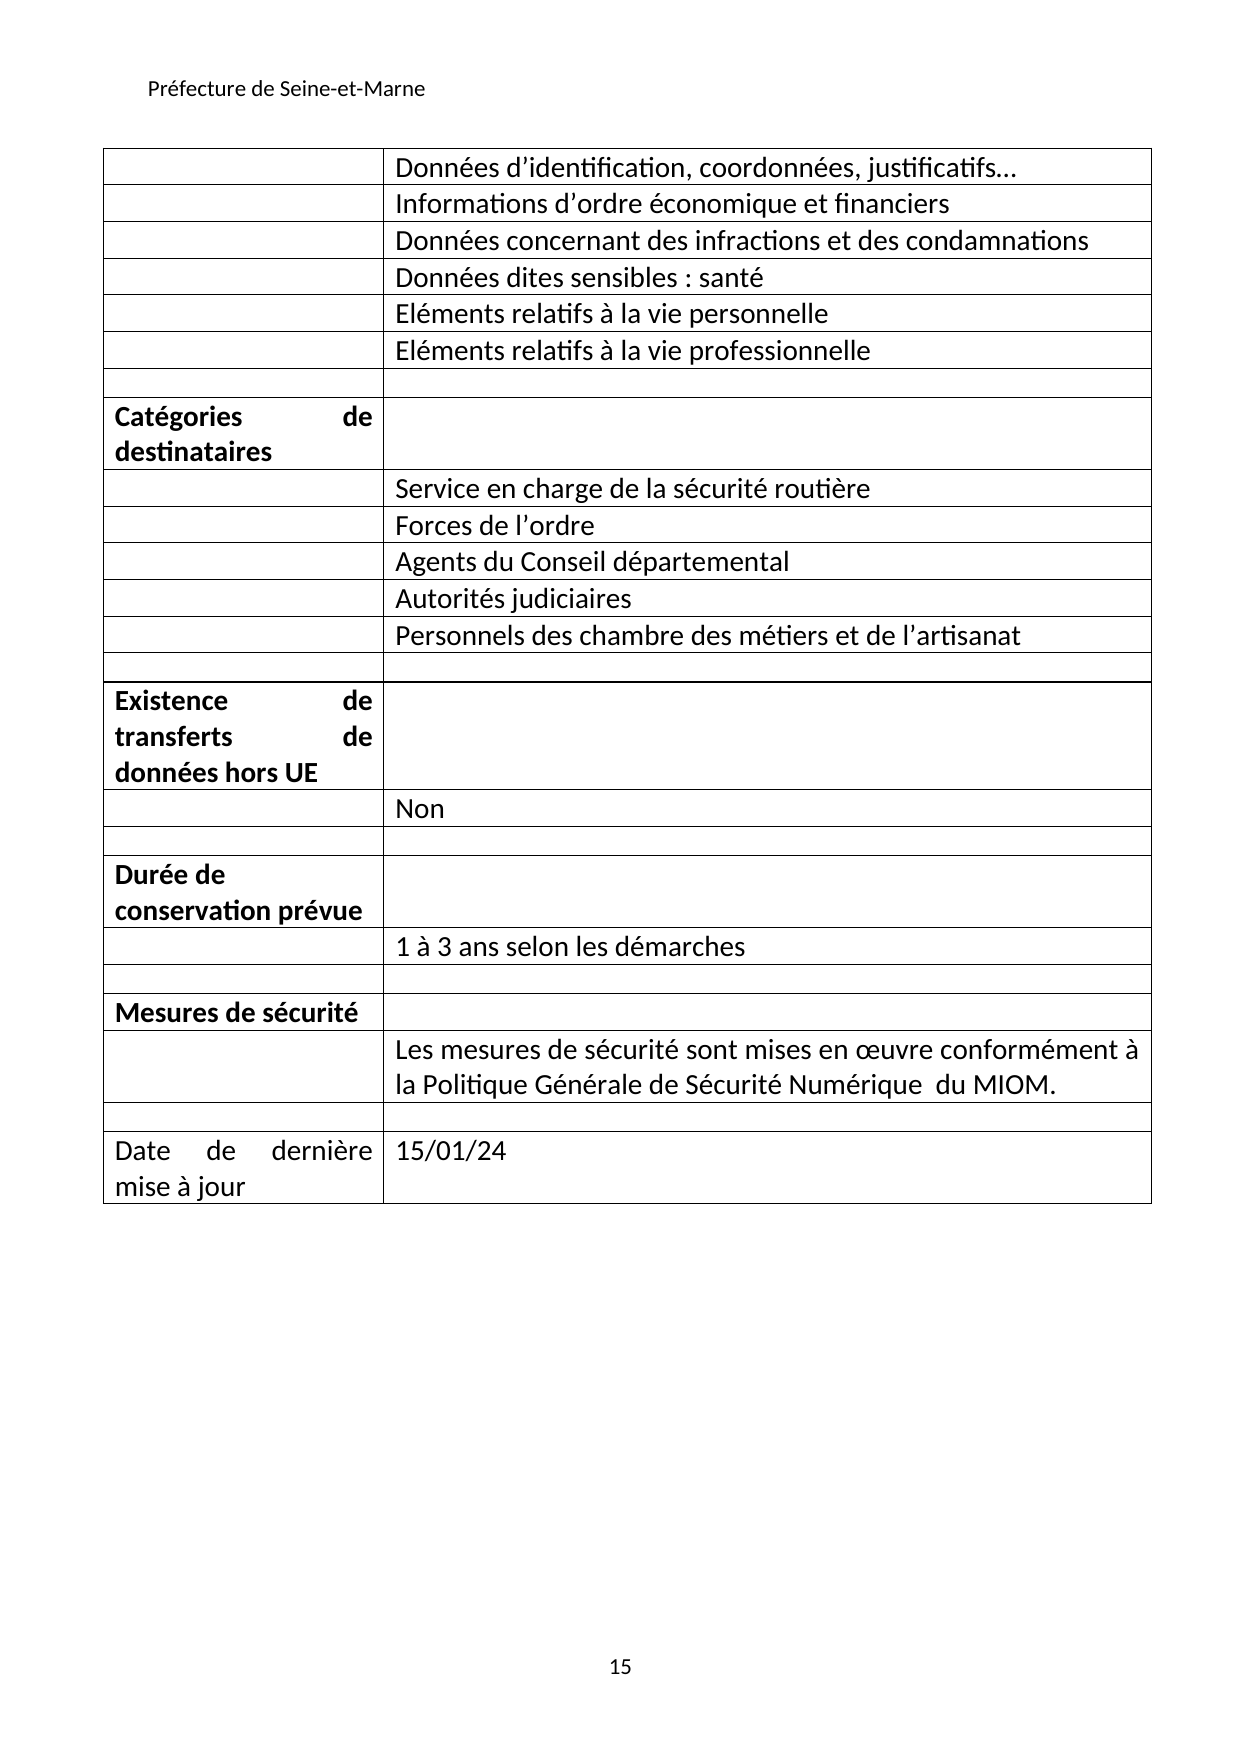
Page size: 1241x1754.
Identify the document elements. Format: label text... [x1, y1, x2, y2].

table_cell [384, 994, 1151, 1030]
table_cell [104, 617, 383, 652]
table_cell [384, 683, 1151, 789]
table_cell [384, 369, 1151, 397]
table_cell [384, 1103, 1151, 1131]
table_cell [104, 580, 383, 616]
table_cell Informations d’ordre économique et financiers [384, 185, 1151, 221]
table_cell Existence de transferts de données hors UE [104, 683, 383, 789]
table_cell Agents du Conseil départemental [384, 543, 1151, 579]
table_cell [104, 369, 383, 397]
table_cell Eléments relatifs à la vie professionnelle [384, 332, 1151, 368]
table_cell [384, 653, 1151, 681]
table_cell [104, 149, 383, 184]
table_cell [104, 507, 383, 542]
table_cell [104, 1031, 383, 1102]
table_cell Forces de l’ordre [384, 507, 1151, 542]
table_cell 15/01/24 [384, 1132, 1151, 1203]
table_cell [104, 470, 383, 506]
table_cell [104, 1103, 383, 1131]
table_cell Date de dernière mise à jour [104, 1132, 383, 1203]
table_cell 1 à 3 ans selon les démarches [384, 928, 1151, 964]
table_cell Personnels des chambre des métiers et de l’artisanat [384, 617, 1151, 652]
table_cell [104, 332, 383, 368]
table_cell Non [384, 790, 1151, 826]
table_cell [104, 965, 383, 993]
table_cell Service en charge de la sécurité routière [384, 470, 1151, 506]
table_cell [384, 965, 1151, 993]
table_cell Mesures de sécurité [104, 994, 383, 1030]
table_cell Eléments relatifs à la vie personnelle [384, 295, 1151, 331]
table_cell [384, 827, 1151, 855]
table_cell Données dites sensibles : santé [384, 259, 1151, 294]
table_cell Catégories de destinataires [104, 398, 383, 469]
table_cell [104, 790, 383, 826]
table_cell [104, 827, 383, 855]
table_cell Autorités judiciaires [384, 580, 1151, 616]
table_cell [104, 653, 383, 681]
table_cell [384, 398, 1151, 469]
table_cell Durée de conservation prévue [104, 856, 383, 927]
table_cell [104, 259, 383, 294]
table_cell [104, 185, 383, 221]
table_cell Les mesures de sécurité sont mises en œuvre conformément à la Politique Générale de Sécurité Numérique du MIOM. [384, 1031, 1151, 1102]
table_cell Données concernant des infractions et des condamnations [384, 222, 1151, 258]
table_cell Données d’identification, coordonnées, justificatifs… [384, 149, 1151, 184]
table_cell [104, 295, 383, 331]
table_cell [104, 222, 383, 258]
table_cell [104, 928, 383, 964]
table_cell [104, 543, 383, 579]
table_cell [384, 856, 1151, 927]
